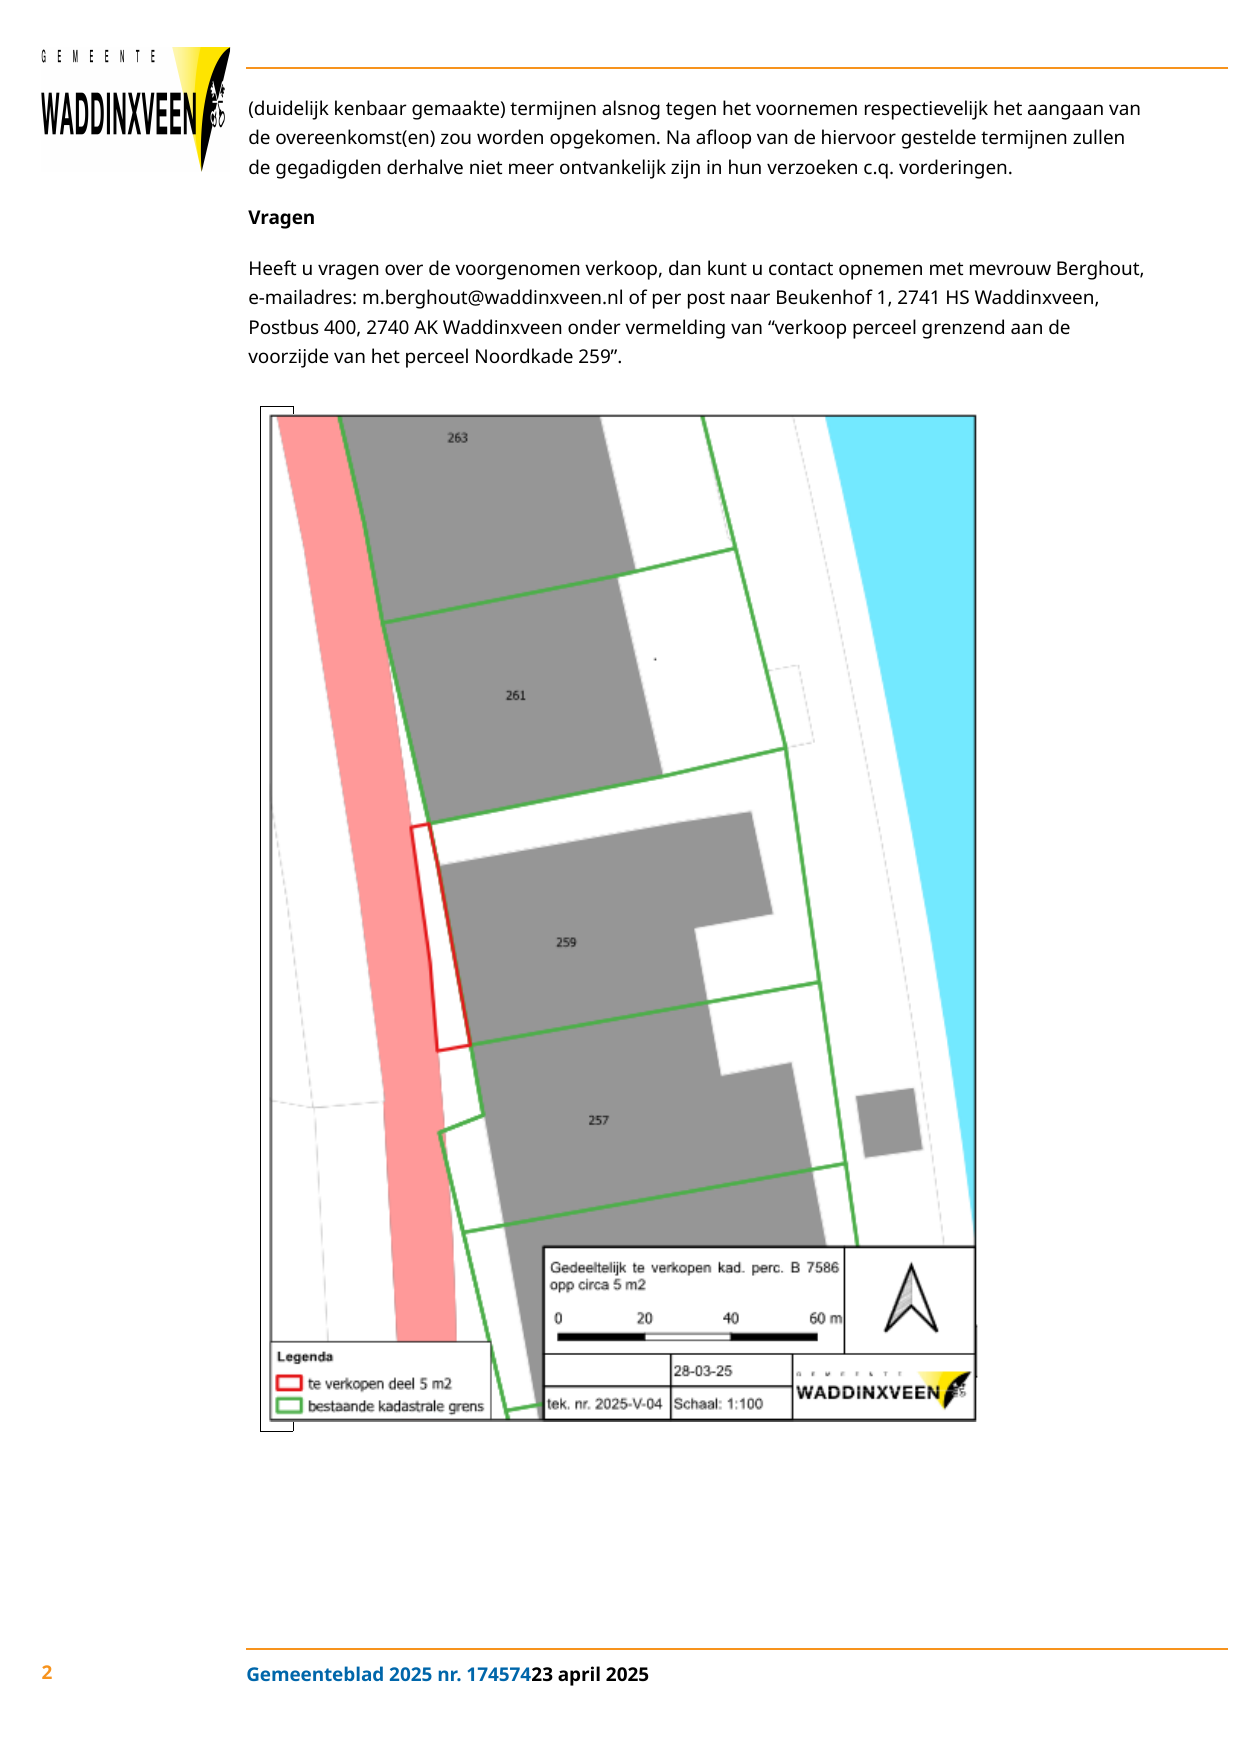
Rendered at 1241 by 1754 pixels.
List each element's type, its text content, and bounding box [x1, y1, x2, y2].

picture [268, 414, 978, 1422]
text Vragen [248, 204, 1152, 230]
text (duidelijk kenbaar gemaakte) termijnen alsnog tegen het voornemen respectievelijk het aangaan van de overeenkomst(en) zou worden opgekomen. Na afloop van de hiervoor gestelde termijnen zullen de gegadigden derhalve niet meer ontvankelijk zijn in hun verzoeken c.q. vorderingen. [248, 95, 1152, 180]
text Heeft u vragen over de voorgenomen verkoop, dan kunt u contact opnemen met mevrouw Berghout, e-mailadres: m.berghout@waddinxveen.nl of per post naar Beukenhof 1, 2741 HS Waddinxveen, Postbus 400, 2740 AK Waddinxveen onder vermelding van “verkoop perceel grenzend aan de voorzijde van het perceel Noordkade 259”. [248, 255, 1152, 369]
picture [41, 47, 231, 172]
